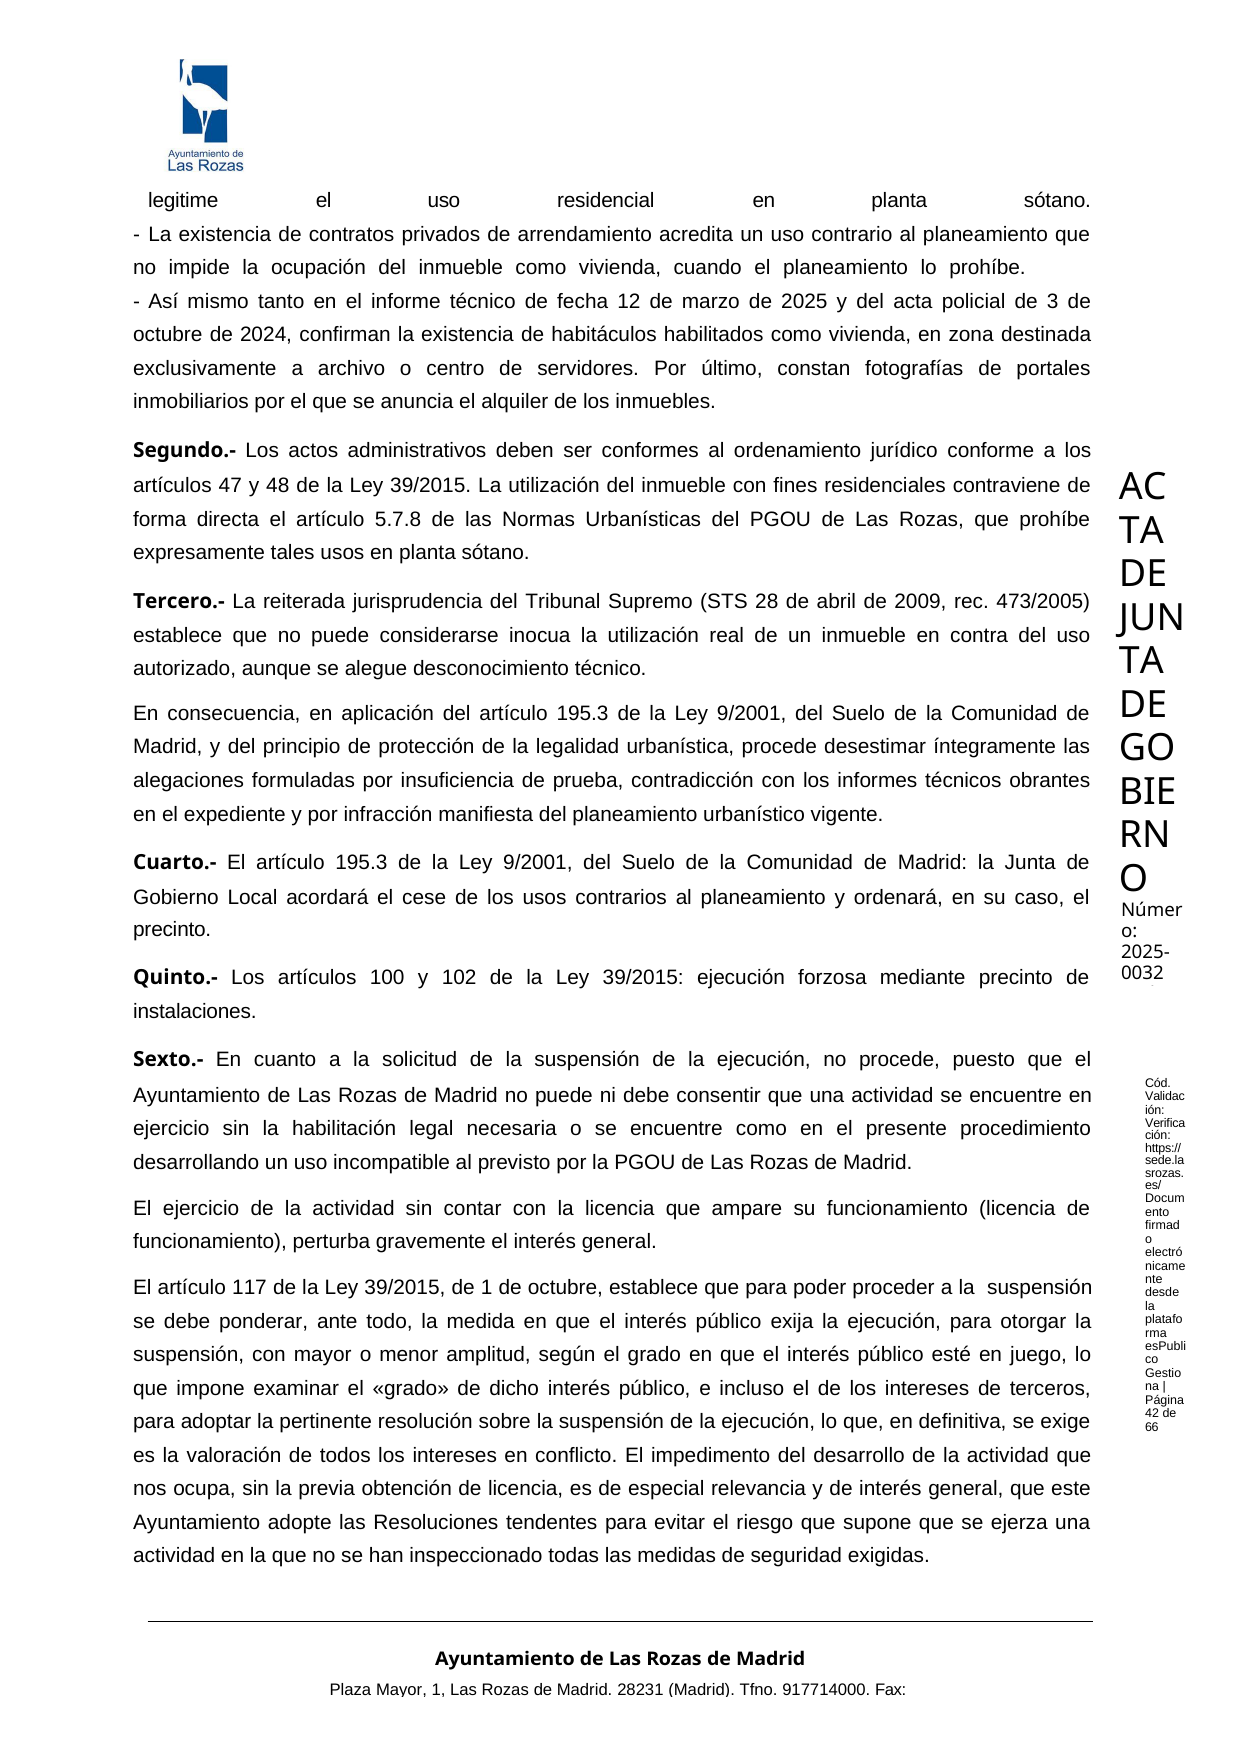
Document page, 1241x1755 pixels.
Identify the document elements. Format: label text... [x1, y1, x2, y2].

text Número: 2025-0032 Fecha: 01/08/2025 [1121, 900, 1185, 985]
text Verificación: https://sede.lasrozas.es/ [1145, 1117, 1186, 1192]
text El ejercicio de la actividad sin contar con la licencia que ampare su funcionamiento (licencia de funcionamiento), perturba gravemente el interés general. [133, 1195, 1091, 1253]
text Cód. Validación: [1145, 1077, 1186, 1117]
text legitime el uso residencial en planta sótano. [1117, 462, 1185, 634]
text legitime el uso residencial en planta sótano. [1143, 1075, 1186, 1612]
text Segundo.- Los actos administrativos deben ser conformes al ordenamiento jurídico conforme a los artículos 47 y 48 de la Ley 39/2015. La utilización del inmueble con fines residenciales contraviene de forma directa el artículo 5.7.8 de las Normas Urbanísticas del PGOU de Las Rozas, que prohíbe expresamente tales usos en planta sótano. [133, 435, 1092, 564]
text legitime el uso residencial en planta sótano. [1117, 637, 1121, 985]
text Sexto.- En cuanto a la solicitud de la suspensión de la ejecución, no procede, puesto que el Ayuntamiento de Las Rozas de Madrid no puede ni debe consentir que una actividad se encuentre en ejercicio sin la habilitación legal necesaria o se encuentre como en el presente procedimiento desarrollando un uso incompatible al previsto por la PGOU de Las Rozas de Madrid. [133, 1044, 1092, 1173]
text Cuarto.- El artículo 195.3 de la Ley 9/2001, del Suelo de la Comunidad de Madrid: la Junta de Gobierno Local acordará el cese de los usos contrarios al planeamiento y ordenará, en su caso, el precinto. [133, 847, 1091, 941]
text Documento firmado electrónicamente desde la plataforma esPublico Gestiona | Página 42 de 66 [1145, 1192, 1186, 1434]
list Así mismo tanto en el informe técnico de fecha 12 de marzo de 2025 y del acta policial de 3 de octubre de 2024, confirman la existencia de habitáculos habilitados como vivienda, en zona destinada exclusivamente a archivo o centro de servidores. Por último, constan fotografías de portales inmobiliarios por el que se anuncia el alquiler de los inmuebles. [133, 288, 1092, 413]
list La existencia de contratos privados de arrendamiento acredita un uso contrario al planeamiento que no impide la ocupación del inmueble como vivienda, cuando el planeamiento lo prohíbe. [133, 221, 1091, 279]
text legitime el uso residencial en planta sótano. [148, 188, 1108, 212]
list En consecuencia, en aplicación del artículo 195.3 de la Ley 9/2001, del Suelo de la Comunidad de Madrid, y del principio de protección de la legalidad urbanística, procede desestimar íntegramente las alegaciones formuladas por insuficiencia de prueba, contradicción con los informes técnicos obrantes en el expediente y por infracción manifiesta del planeamiento urbanístico vigente. [133, 701, 1092, 825]
text El artículo 117 de la Ley 39/2015, de 1 de octubre, establece que para poder proceder a la suspensión se debe ponderar, ante todo, la medida en que el interés público exija la ejecución, para otorgar la suspensión, con mayor o menor amplitud, según el grado en que el interés público esté en juego, lo que impone examinar el «grado» de dicho interés público, e incluso el de los intereses de terceros, para adoptar la pertinente resolución sobre la suspensión de la ejecución, lo que, en definitiva, se exige es la valoración de todos los intereses en conflicto. El impedimento del desarrollo de la actividad que nos ocupa, sin la previa obtención de licencia, es de especial relevancia y de interés general, que este Ayuntamiento adopte las Resoluciones tendentes para evitar el riesgo que supone que se ejerza una actividad en la que no se han inspeccionado todas las medidas de seguridad exigidas. [133, 1275, 1092, 1567]
text ACTA DE JUNTA DE GOBIERNO [1119, 465, 1185, 900]
text Quinto.- Los artículos 100 y 102 de la Ley 39/2015: ejecución forzosa mediante precinto de instalaciones. [133, 962, 1091, 1023]
text Tercero.- La reiterada jurisprudencia del Tribunal Supremo (STS 28 de abril de 2009, rec. 473/2005) establece que no puede considerarse inocua la utilización real de un inmueble en contra del uso autorizado, aunque se alegue desconocimiento técnico. [133, 586, 1092, 679]
